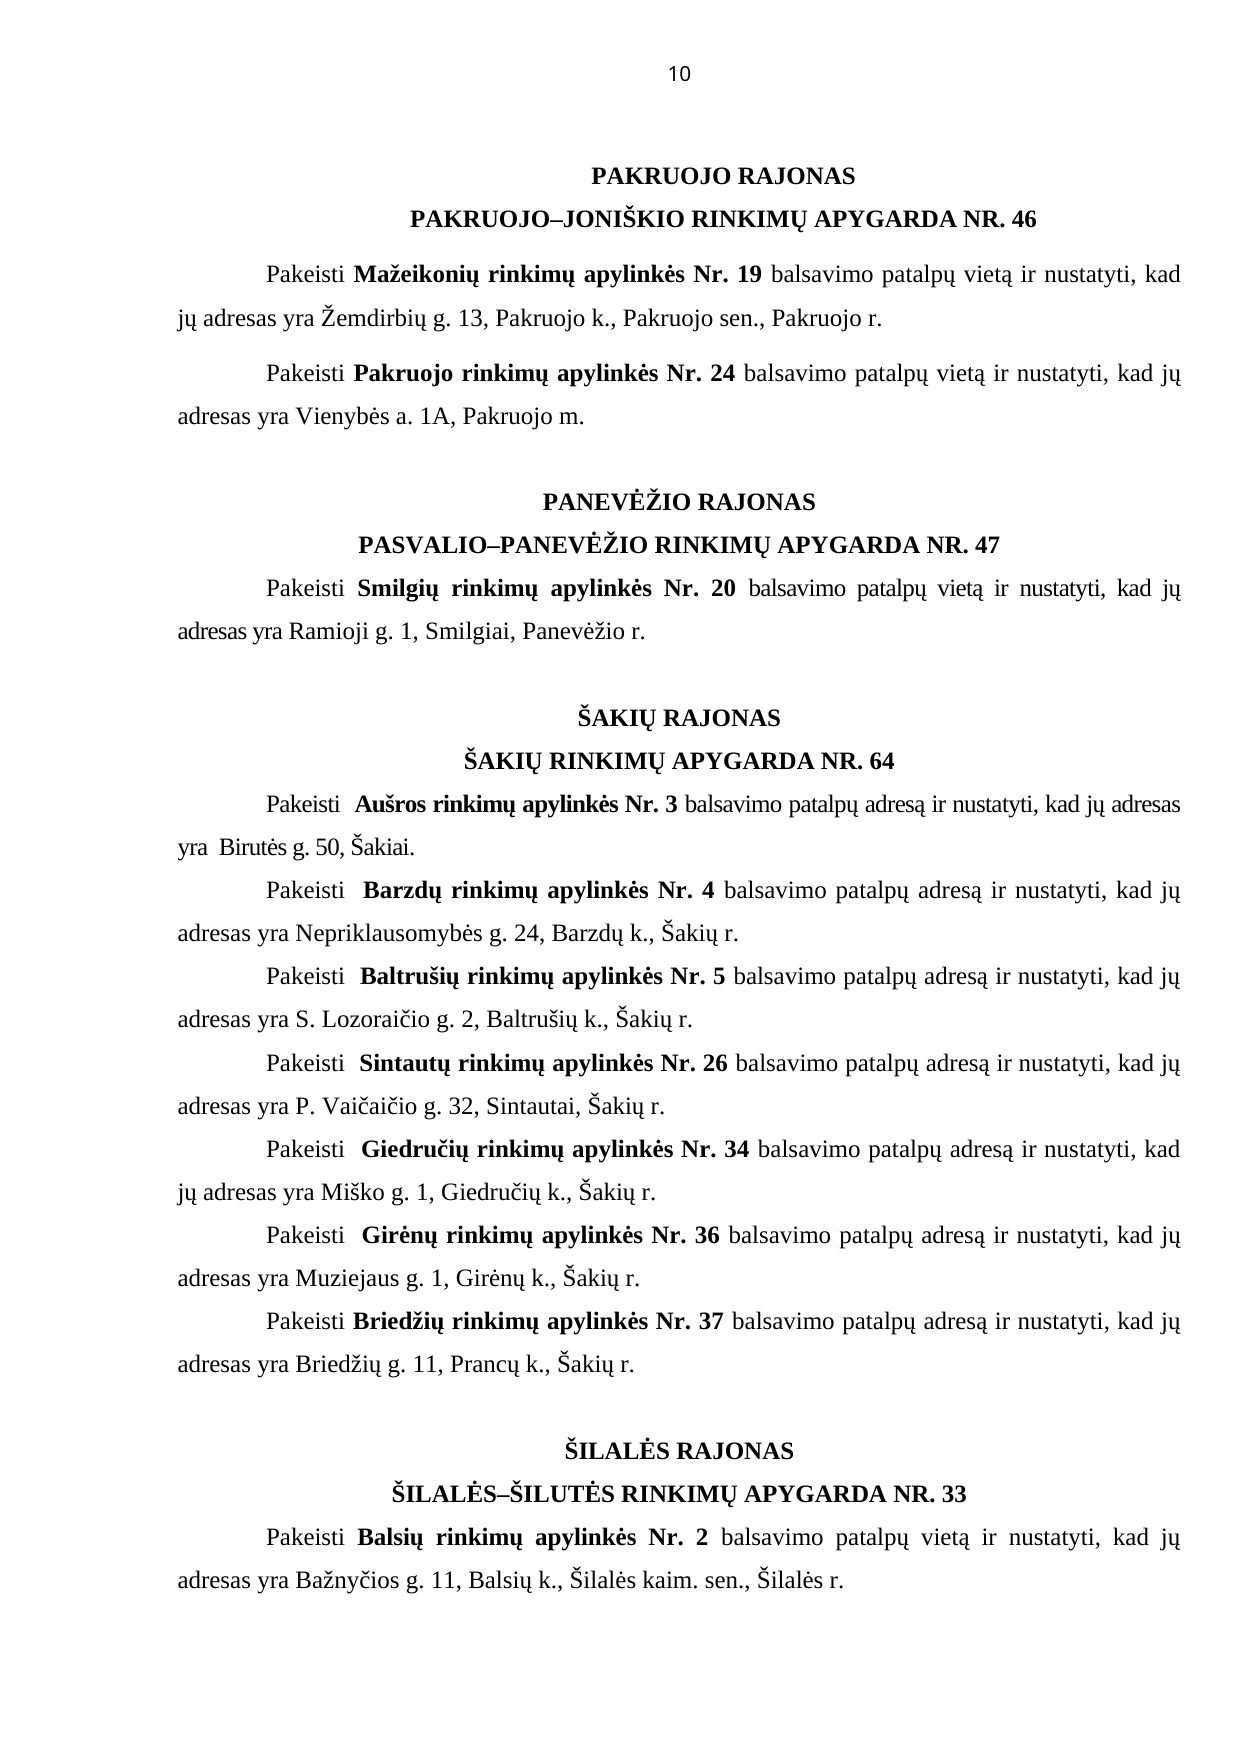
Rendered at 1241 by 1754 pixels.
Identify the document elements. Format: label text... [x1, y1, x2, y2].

text ŠILALĖS–ŠILUTĖS RINKIMŲ APYGARDA NR. 33 [177, 1479, 1181, 1508]
text Pakeisti Aušros rinkimų apylinkės Nr. 3 balsavimo patalpų adresą ir nustatyti, kad jų adresas yra Birutės g. 50, Šakiai. [177, 789, 1181, 861]
text PAKRUOJO–JONIŠKIO RINKIMŲ APYGARDA NR. 46 [177, 204, 1181, 233]
text Pakeisti Girėnų rinkimų apylinkės Nr. 36 balsavimo patalpų adresą ir nustatyti, kad jų adresas yra Muziejaus g. 1, Girėnų k., Šakių r. [177, 1220, 1181, 1292]
text ŠILALĖS RAJONAS [177, 1436, 1181, 1464]
text PANEVĖŽIO RAJONAS [177, 487, 1181, 516]
text Pakeisti Briedžių rinkimų apylinkės Nr. 37 balsavimo patalpų adresą ir nustatyti, kad jų adresas yra Briedžių g. 11, Prancų k., Šakių r. [177, 1306, 1181, 1378]
text PAKRUOJO RAJONAS [177, 161, 1181, 190]
text Pakeisti Giedručių rinkimų apylinkės Nr. 34 balsavimo patalpų adresą ir nustatyti, kad jų adresas yra Miško g. 1, Giedručių k., Šakių r. [177, 1134, 1181, 1206]
text ŠAKIŲ RAJONAS [177, 703, 1181, 731]
text Pakeisti Baltrušių rinkimų apylinkės Nr. 5 balsavimo patalpų adresą ir nustatyti, kad jų adresas yra S. Lozoraičio g. 2, Baltrušių k., Šakių r. [177, 961, 1181, 1033]
text Pakeisti Smilgių rinkimų apylinkės Nr. 20 balsavimo patalpų vietą ir nustatyti, kad jų adresas yra Ramioji g. 1, Smilgiai, Panevėžio r. [177, 573, 1181, 645]
text Pakeisti Mažeikonių rinkimų apylinkės Nr. 19 balsavimo patalpų vietą ir nustatyti, kad jų adresas yra Žemdirbių g. 13, Pakruojo k., Pakruojo sen., Pakruojo r. [177, 259, 1181, 331]
text ŠAKIŲ RINKIMŲ APYGARDA NR. 64 [177, 746, 1181, 774]
text PASVALIO–PANEVĖŽIO RINKIMŲ APYGARDA NR. 47 [177, 530, 1181, 559]
text Pakeisti Pakruojo rinkimų apylinkės Nr. 24 balsavimo patalpų vietą ir nustatyti, kad jų adresas yra Vienybės a. 1A, Pakruojo m. [177, 358, 1181, 429]
text Pakeisti Balsių rinkimų apylinkės Nr. 2 balsavimo patalpų vietą ir nustatyti, kad jų adresas yra Bažnyčios g. 11, Balsių k., Šilalės kaim. sen., Šilalės r. [177, 1522, 1181, 1594]
text Pakeisti Barzdų rinkimų apylinkės Nr. 4 balsavimo patalpų adresą ir nustatyti, kad jų adresas yra Nepriklausomybės g. 24, Barzdų k., Šakių r. [177, 875, 1181, 947]
text Pakeisti Sintautų rinkimų apylinkės Nr. 26 balsavimo patalpų adresą ir nustatyti, kad jų adresas yra P. Vaičaičio g. 32, Sintautai, Šakių r. [177, 1048, 1181, 1119]
